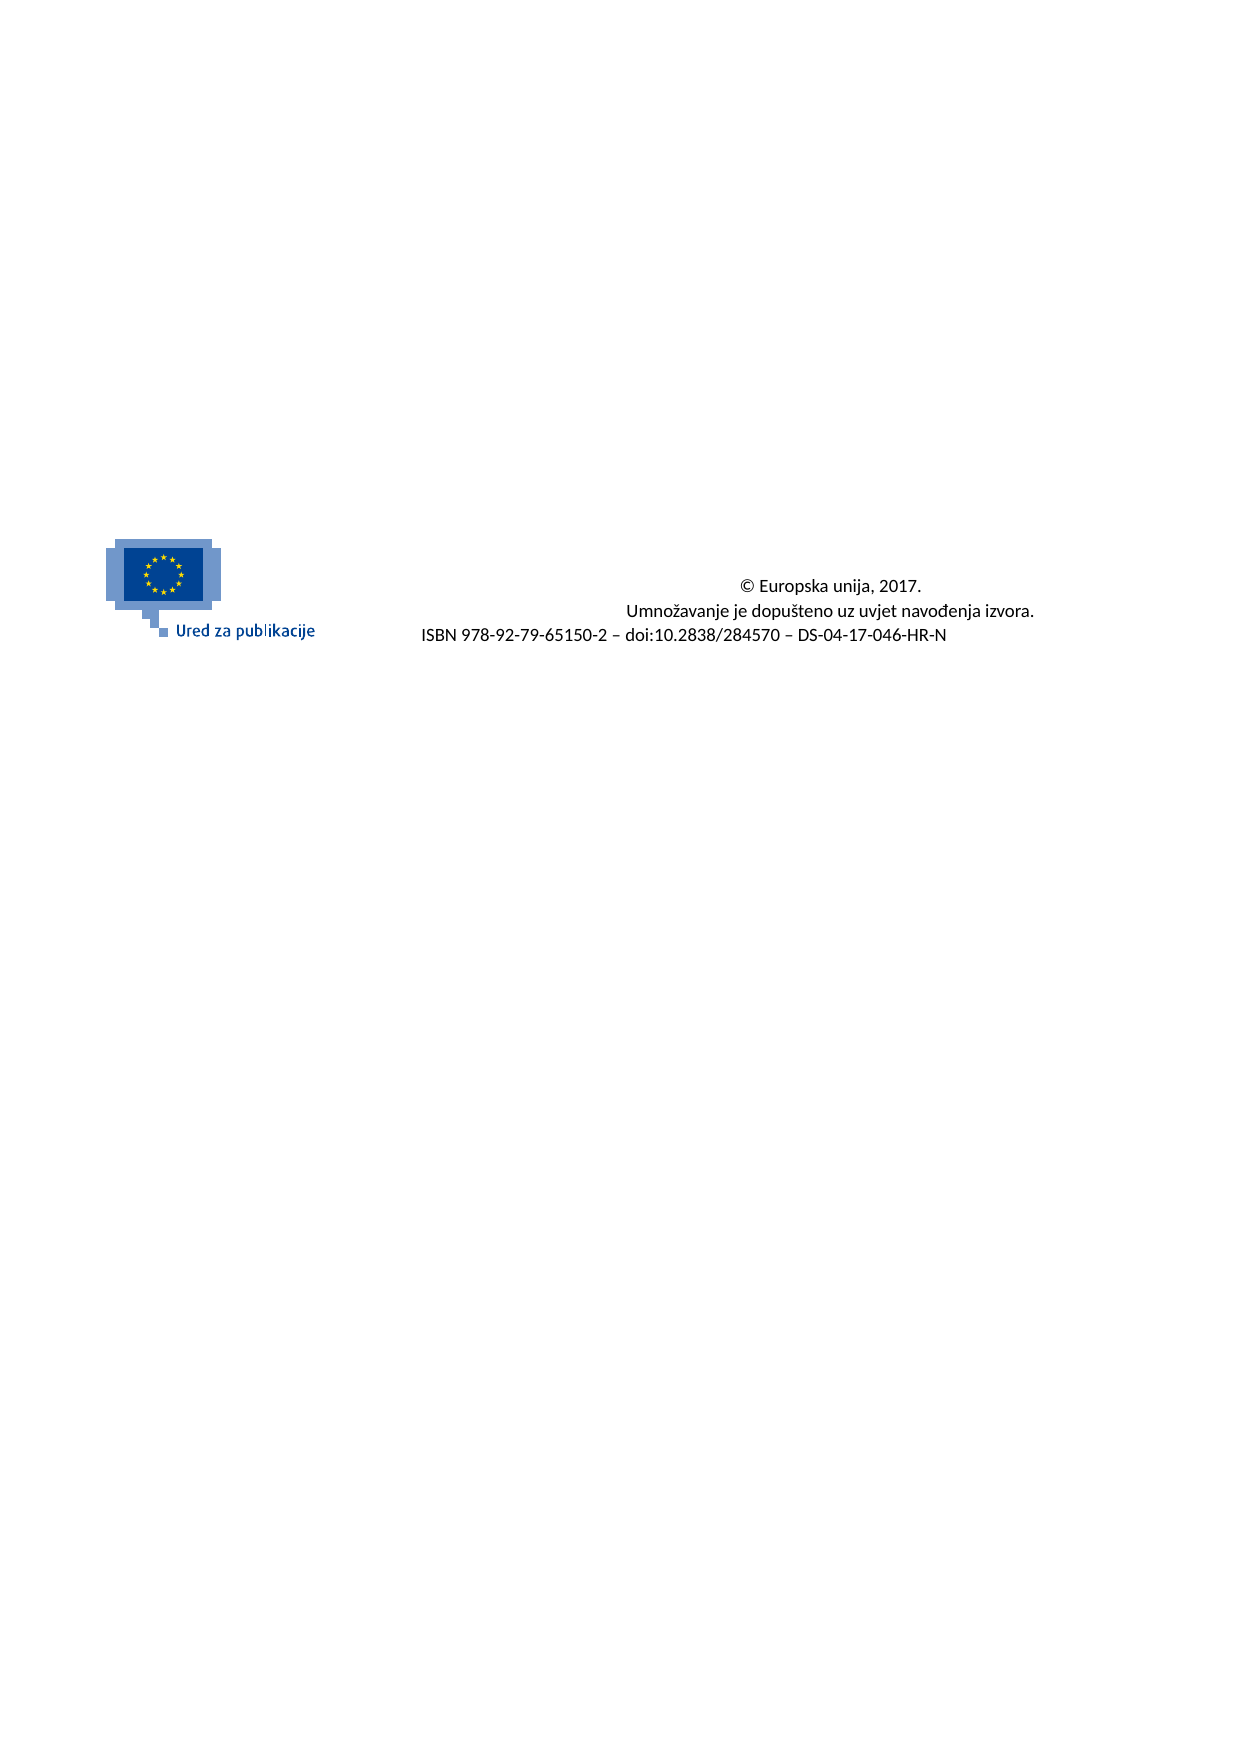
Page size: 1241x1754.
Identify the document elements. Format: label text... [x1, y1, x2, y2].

text Umnožavanje je dopušteno uz uvjet navođenja izvora. [159, 599, 1240, 622]
text © Europska unija, 2017. [221, 574, 1240, 597]
text ISBN 978-92-79-65150-2 – doi:10.2838/284570 – DS-04-17-046-HR-N [106, 623, 1240, 646]
